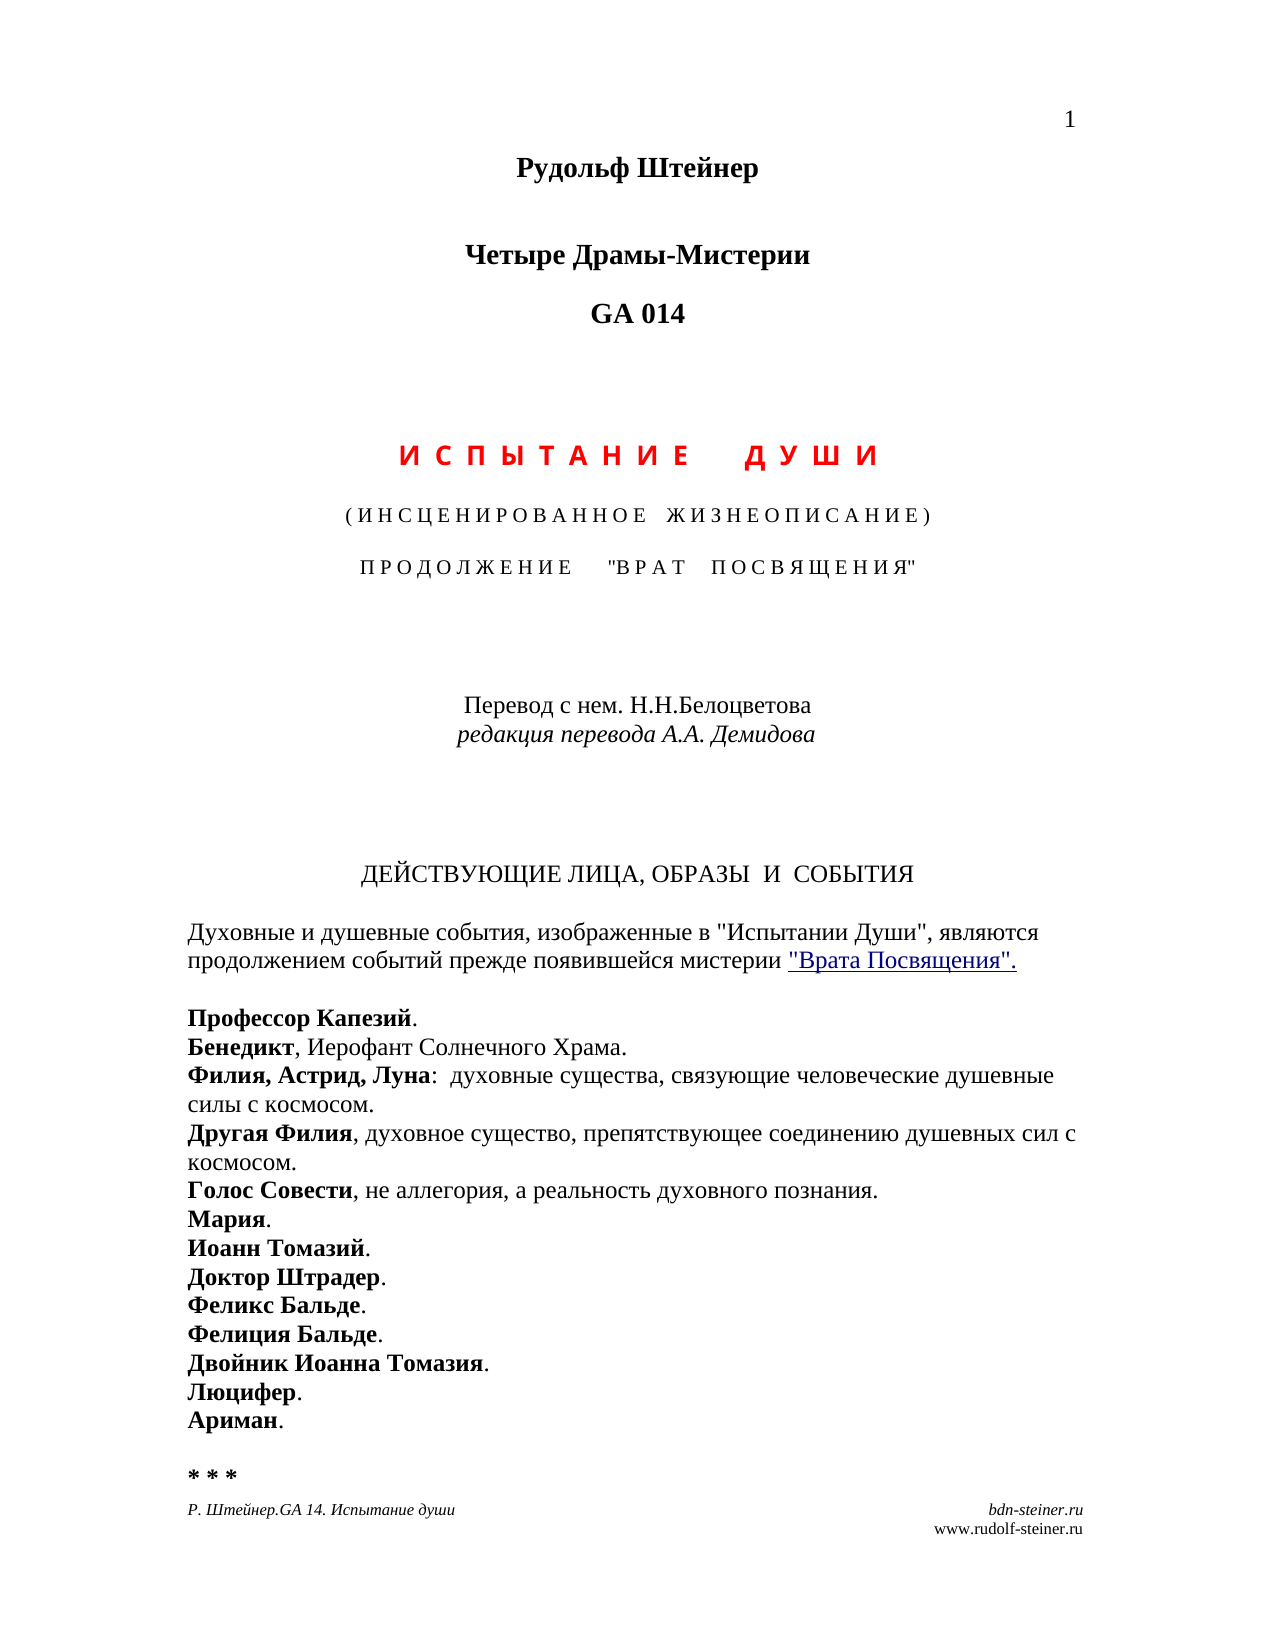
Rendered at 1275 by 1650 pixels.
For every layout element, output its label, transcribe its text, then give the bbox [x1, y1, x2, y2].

text Духовные и душевные события, изображенные в "Испытании Души", являются продолжением событий прежде появившейся мистерии "Врата Посвящения". [187, 917, 1087, 974]
text GA 014 [187, 296, 1087, 329]
text И С П Ы Т А Н И Е Д У Ш И [187, 437, 1087, 474]
text Рудольф Штейнер [187, 150, 1087, 183]
text ( И Н С Ц Е Н И Р О В А Н Н О Е Ж И З Н Е О П И С А Н И Е ) [187, 502, 1087, 527]
text * * * [187, 1463, 1087, 1492]
text Профессор Капезий. Бенедикт, Иерофант Солнечного Храма. Филия, Астрид, Луна: духовные существа, связующие человеческие душевные силы с космосом. Другая Филия, духовное существо, препятствующее соединению душевных сил с космосом. Голос Совести, не аллегория, а реальность духовного познания. Мария. Иоанн Томазий. Доктор Штрадер. Феликс Бальде. Фелиция Бальде. Двойник Иоанна Томазия. Люцифер. Ариман. [187, 1003, 1087, 1434]
text Перевод с нем. Н.Н.Белоцветова [187, 691, 1087, 719]
text Четыре Драмы-Мистерии [187, 237, 1087, 271]
text П Р О Д О Л Ж Е Н И Е "В Р А Т П О С В Я Щ Е Н И Я" [187, 555, 1087, 579]
text редакция перевода А.А. Демидова [187, 719, 1087, 748]
text ДЕЙСТВУЮЩИЕ ЛИЦА, ОБРАЗЫ И СОБЫТИЯ [187, 859, 1087, 888]
